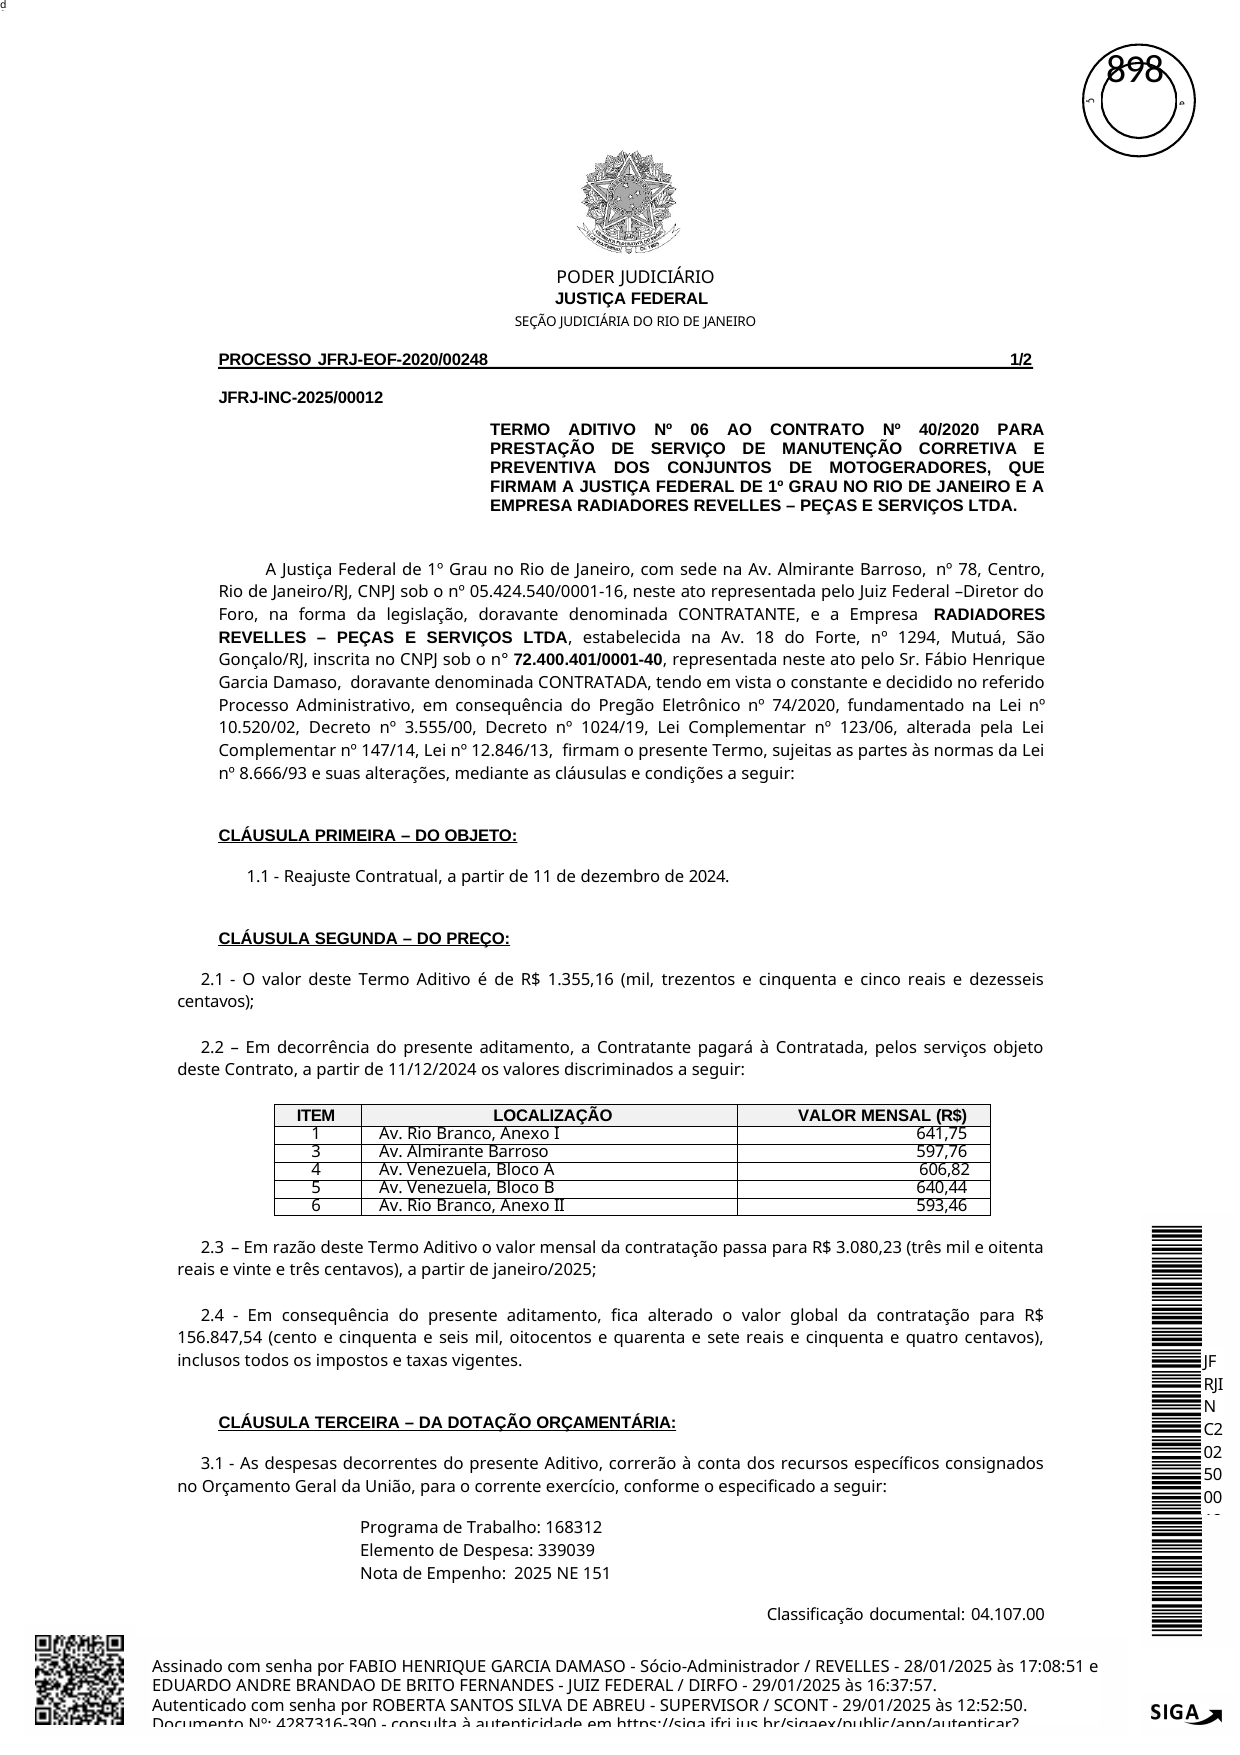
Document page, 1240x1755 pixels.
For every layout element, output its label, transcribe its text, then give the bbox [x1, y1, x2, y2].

text A Justiça Federal de 1º Grau no Rio de Janeiro, com sede na Av. Almirante Barroso, nº 78, Centro, Rio de Janeiro/RJ, CNPJ sob o nº 05.424.540/0001-16, neste ato representada pelo Juiz Federal –Diretor do Foro, na forma da legislação, doravante denominada CONTRATANTE, e a Empresa RADIADORES REVELLES – PEÇAS E SERVIÇOS LTDA, estabelecida na Av. 18 do Forte, nº 1294, Mutuá, São Gonçalo/RJ, inscrita no CNPJ sob o n° 72.400.401/0001-40, representada neste ato pelo Sr. Fábio Henrique Garcia Damaso, doravante denominada CONTRATADA, tendo em vista o constante e decidido no referido Processo Administrativo, em consequência do Pregão Eletrônico nº 74/2020, fundamentado na Lei nº 10.520/02, Decreto nº 3.555/00, Decreto nº 1024/19, Lei Complementar nº 123/06, alterada pela Lei Complementar nº 147/14, Lei nº 12.846/13, firmam o presente Termo, sujeitas as partes às normas da Lei nº 8.666/93 e suas alterações, mediante as cláusulas e condições a seguir: [218, 557, 1045, 784]
table_cell Av. Almirante Barroso [362, 1145, 737, 1162]
table_header LOCALIZAÇÃO [362, 1105, 737, 1126]
table_cell 640,44 [738, 1181, 990, 1197]
table_cell 1 [275, 1127, 361, 1144]
list - O valor deste Termo Aditivo é de R$ 1.355,16 (mil, trezentos e cinquenta e cinco reais e dezesseis centavos); [177, 967, 1045, 1012]
text JFRJINC202500012A [1203, 1349, 1224, 1514]
list – Em razão deste Termo Aditivo o valor mensal da contratação passa para R$ 3.080,23 (três mil e oitenta reais e vinte e três centavos), a partir de janeiro/2025; [177, 1235, 1045, 1281]
list - Reajuste Contratual, a partir de 11 de dezembro de 2024. [246, 864, 1062, 887]
text e [1179, 97, 1193, 105]
text d [0, 0, 6, 10]
table_cell 5 [275, 1181, 361, 1197]
text SEÇÃO JUDICIÁRIA DO RIO DE JANEIRO [208, 312, 1062, 330]
list - Em consequência do presente aditamento, fica alterado o valor global da contratação para R$ 156.847,54 (cento e cinquenta e seis mil, oitocentos e quarenta e sete reais e cinquenta e quatro centavos), inclusos todos os impostos e taxas vigentes. [177, 1303, 1045, 1372]
table_cell Av. Venezuela, Bloco B [362, 1181, 737, 1197]
table_cell Av. Venezuela, Bloco A [362, 1163, 737, 1179]
table_header ITEM [275, 1105, 361, 1126]
table_cell 641,75 [738, 1127, 990, 1144]
table_cell 3 [275, 1145, 361, 1162]
table_header VALOR MENSAL (R$) [738, 1105, 990, 1126]
table_cell 597,76 [738, 1145, 990, 1162]
subtitle CLÁUSULA PRIMEIRA – DO OBJETO: [218, 826, 1062, 845]
list – Em decorrência do presente aditamento, a Contratante pagará à Contratada, pelos serviços objeto deste Contrato, a partir de 11/12/2024 os valores discriminados a seguir: [177, 1035, 1045, 1081]
subtitle CLÁUSULA TERCEIRA – DA DOTAÇÃO ORÇAMENTÁRIA: [218, 1413, 1062, 1432]
subtitle JUSTIÇA FEDERAL [200, 289, 1062, 308]
text Programa de Trabalho: 168312 Elemento de Despesa: 339039 Nota de Empenho: 2025 NE 151 [360, 1516, 622, 1584]
table_cell 4 [275, 1163, 361, 1179]
table_cell Av. Rio Branco, Anexo I [362, 1127, 737, 1144]
subtitle PODER JUDICIÁRIO [208, 264, 1062, 288]
subtitle PROCESSO JFRJ-EOF-2020/00248 1/2 [218, 349, 1062, 369]
table_cell 606,82 [738, 1163, 990, 1179]
text ç [1085, 98, 1099, 106]
text TERMO ADITIVO Nº 06 AO CONTRATO Nº 40/2020 PARA PRESTAÇÃO DE SERVIÇO DE MANUTENÇÃO CORRETIVA E PREVENTIVA DOS CONJUNTOS DE MOTOGERADORES, QUE FIRMAM A JUSTIÇA FEDERAL DE 1º GRAU NO RIO DE JANEIRO E A EMPRESA RADIADORES REVELLES – PEÇAS E SERVIÇOS LTDA. [490, 419, 1045, 515]
table_cell 593,46 [738, 1199, 990, 1215]
table_cell 6 [275, 1199, 361, 1215]
text JFRJ-INC-2025/00012 [218, 388, 391, 407]
list - As despesas decorrentes do presente Aditivo, correrão à conta dos recursos específicos consignados no Orçamento Geral da União, para o corrente exercício, conforme o especificado a seguir: [177, 1452, 1045, 1497]
table_cell Av. Rio Branco, Anexo II [362, 1199, 737, 1215]
subtitle CLÁUSULA SEGUNDA – DO PREÇO: [218, 929, 1062, 948]
text Classificação documental: 04.107.00 [177, 1602, 1045, 1625]
